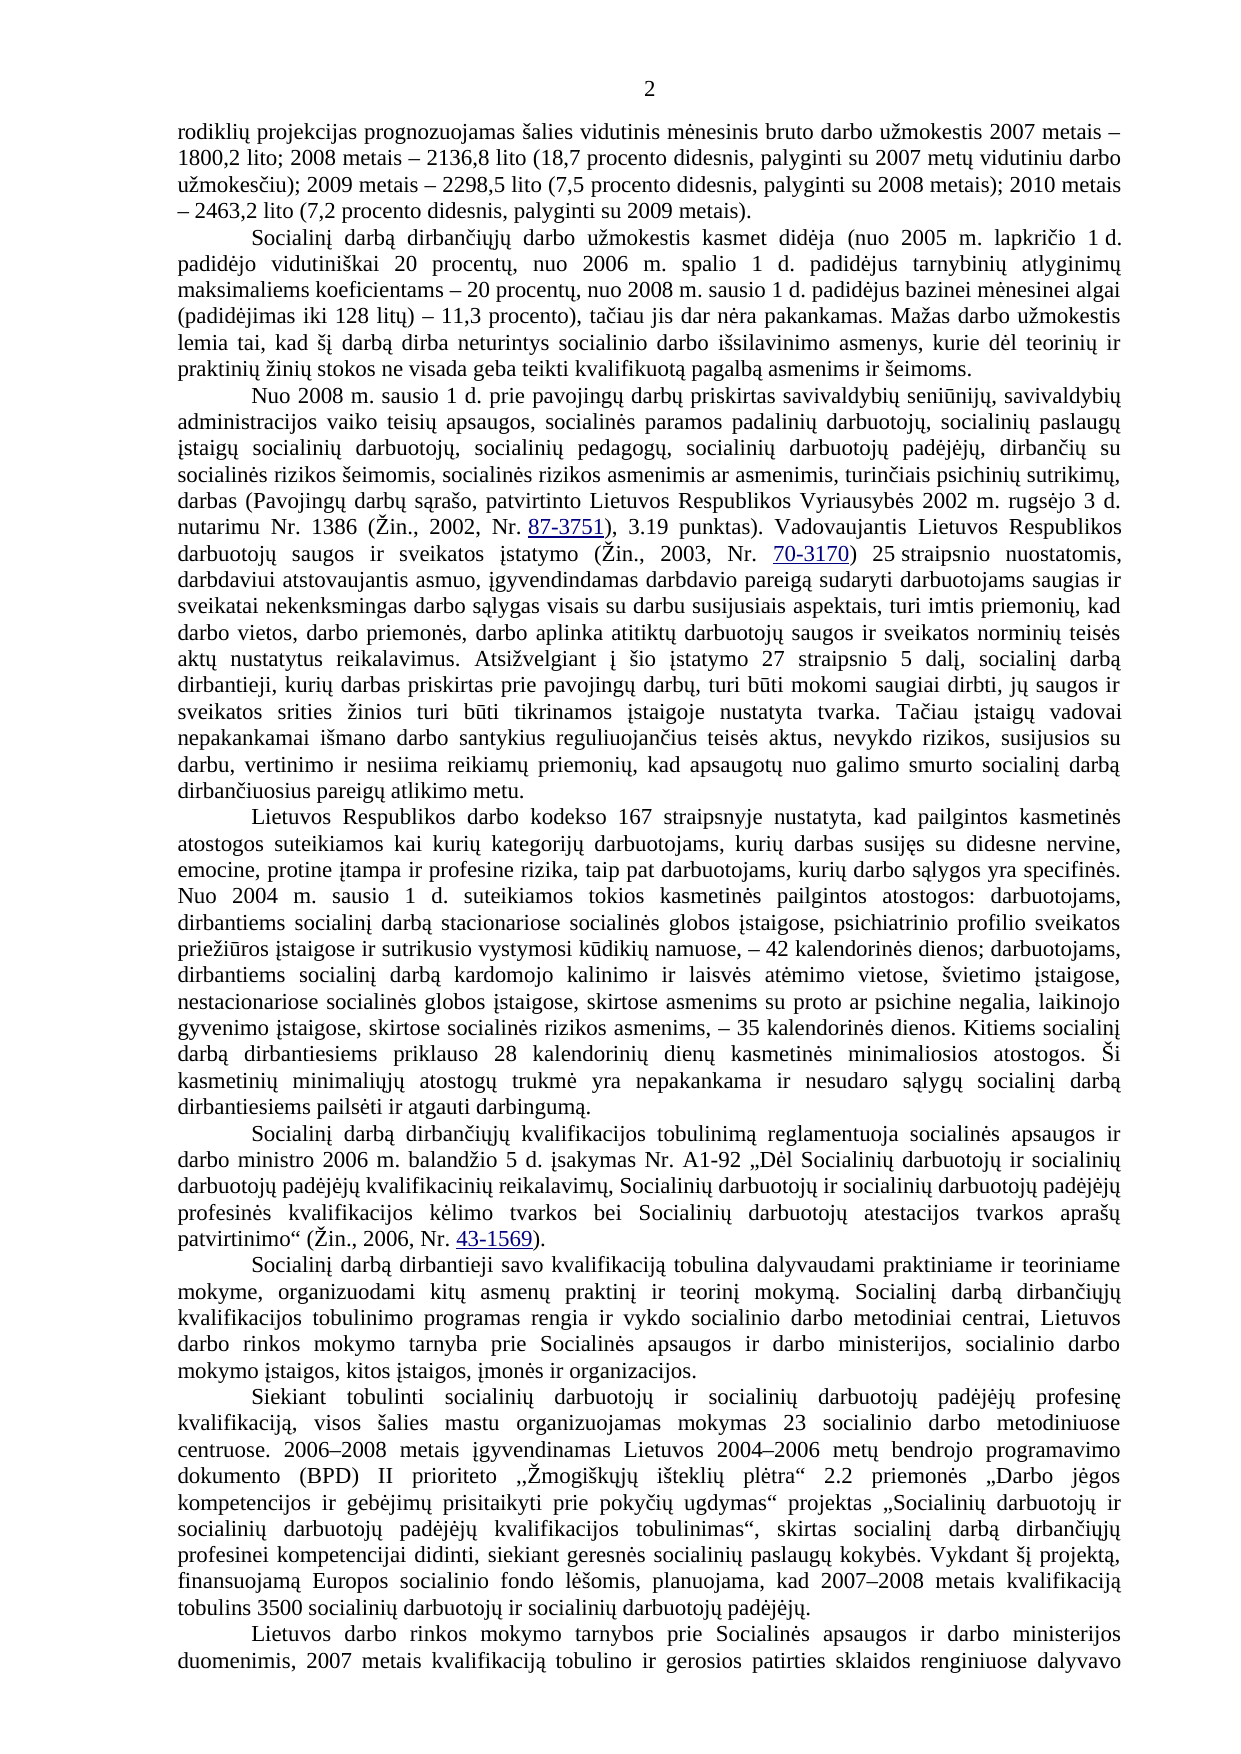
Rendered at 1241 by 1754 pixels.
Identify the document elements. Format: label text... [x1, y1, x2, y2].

text Siekiant tobulinti socialinių darbuotojų ir socialinių darbuotojų padėjėjų profesinę kvalifikaciją, visos šalies mastu organizuojamas mokymas 23 socialinio darbo metodiniuose centruose. 2006–2008 metais įgyvendinamas Lietuvos 2004–2006 metų bendrojo programavimo dokumento (BPD) II prioriteto ,,Žmogiškųjų išteklių plėtra“ 2.2 priemonės „Darbo jėgos kompetencijos ir gebėjimų prisitaikyti prie pokyčių ugdymas“ projektas „Socialinių darbuotojų ir socialinių darbuotojų padėjėjų kvalifikacijos tobulinimas“, skirtas socialinį darbą dirbančiųjų profesinei kompetencijai didinti, siekiant geresnės socialinių paslaugų kokybės. Vykdant šį projektą, finansuojamą Europos socialinio fondo lėšomis, planuojama, kad 2007–2008 metais kvalifikaciją tobulins 3500 socialinių darbuotojų ir socialinių darbuotojų padėjėjų. [177, 1383, 1122, 1620]
text Nuo 2008 m. sausio 1 d. prie pavojingų darbų priskirtas savivaldybių seniūnijų, savivaldybių administracijos vaiko teisių apsaugos, socialinės paramos padalinių darbuotojų, socialinių paslaugų įstaigų socialinių darbuotojų, socialinių pedagogų, socialinių darbuotojų padėjėjų, dirbančių su socialinės rizikos šeimomis, socialinės rizikos asmenimis ar asmenimis, turinčiais psichinių sutrikimų, darbas (Pavojingų darbų sąrašo, patvirtinto Lietuvos Respublikos Vyriausybės 2002 m. rugsėjo 3 d. nutarimu Nr. 1386 (Žin., 2002, Nr. 87-3751), 3.19 punktas). Vadovaujantis Lietuvos Respublikos darbuotojų saugos ir sveikatos įstatymo (Žin., 2003, Nr. 70-3170) 25 straipsnio nuostatomis, darbdaviui atstovaujantis asmuo, įgyvendindamas darbdavio pareigą sudaryti darbuotojams saugias ir sveikatai nekenksmingas darbo sąlygas visais su darbu susijusiais aspektais, turi imtis priemonių, kad darbo vietos, darbo priemonės, darbo aplinka atitiktų darbuotojų saugos ir sveikatos norminių teisės aktų nustatytus reikalavimus. Atsižvelgiant į šio įstatymo 27 straipsnio 5 dalį, socialinį darbą dirbantieji, kurių darbas priskirtas prie pavojingų darbų, turi būti mokomi saugiai dirbti, jų saugos ir sveikatos srities žinios turi būti tikrinamos įstaigoje nustatyta tvarka. Tačiau įstaigų vadovai nepakankamai išmano darbo santykius reguliuojančius teisės aktus, nevykdo rizikos, susijusios su darbu, vertinimo ir nesiima reikiamų priemonių, kad apsaugotų nuo galimo smurto socialinį darbą dirbančiuosius pareigų atlikimo metu. [177, 382, 1122, 803]
text Socialinį darbą dirbančiųjų darbo užmokestis kasmet didėja (nuo 2005 m. lapkričio 1 d. padidėjo vidutiniškai 20 procentų, nuo 2006 m. spalio 1 d. padidėjus tarnybinių atlyginimų maksimaliems koeficientams – 20 procentų, nuo 2008 m. sausio 1 d. padidėjus bazinei mėnesinei algai (padidėjimas iki 128 litų) – 11,3 procento), tačiau jis dar nėra pakankamas. Mažas darbo užmokestis lemia tai, kad šį darbą dirba neturintys socialinio darbo išsilavinimo asmenys, kurie dėl teorinių ir praktinių žinių stokos ne visada geba teikti kvalifikuotą pagalbą asmenims ir šeimoms. [177, 223, 1122, 382]
text Socialinį darbą dirbantieji savo kvalifikaciją tobulina dalyvaudami praktiniame ir teoriniame mokyme, organizuodami kitų asmenų praktinį ir teorinį mokymą. Socialinį darbą dirbančiųjų kvalifikacijos tobulinimo programas rengia ir vykdo socialinio darbo metodiniai centrai, Lietuvos darbo rinkos mokymo tarnyba prie Socialinės apsaugos ir darbo ministerijos, socialinio darbo mokymo įstaigos, kitos įstaigos, įmonės ir organizacijos. [177, 1251, 1122, 1383]
text Lietuvos Respublikos darbo kodekso 167 straipsnyje nustatyta, kad pailgintos kasmetinės atostogos suteikiamos kai kurių kategorijų darbuotojams, kurių darbas susijęs su didesne nervine, emocine, protine įtampa ir profesine rizika, taip pat darbuotojams, kurių darbo sąlygos yra specifinės. Nuo 2004 m. sausio 1 d. suteikiamos tokios kasmetinės pailgintos atostogos: darbuotojams, dirbantiems socialinį darbą stacionariose socialinės globos įstaigose, psichiatrinio profilio sveikatos priežiūros įstaigose ir sutrikusio vystymosi kūdikių namuose, – 42 kalendorinės dienos; darbuotojams, dirbantiems socialinį darbą kardomojo kalinimo ir laisvės atėmimo vietose, švietimo įstaigose, nestacionariose socialinės globos įstaigose, skirtose asmenims su proto ar psichine negalia, laikinojo gyvenimo įstaigose, skirtose socialinės rizikos asmenims, – 35 kalendorinės dienos. Kitiems socialinį darbą dirbantiesiems priklauso 28 kalendorinių dienų kasmetinės minimaliosios atostogos. Ši kasmetinių minimaliųjų atostogų trukmė yra nepakankama ir nesudaro sąlygų socialinį darbą dirbantiesiems pailsėti ir atgauti darbingumą. [177, 803, 1122, 1119]
text Lietuvos darbo rinkos mokymo tarnybos prie Socialinės apsaugos ir darbo ministerijos duomenimis, 2007 metais kvalifikaciją tobulino ir gerosios patirties sklaidos renginiuose dalyvavo [177, 1620, 1122, 1673]
text rodiklių projekcijas prognozuojamas šalies vidutinis mėnesinis bruto darbo užmokestis 2007 metais – 1800,2 lito; 2008 metais – 2136,8 lito (18,7 procento didesnis, palyginti su 2007 metų vidutiniu darbo užmokesčiu); 2009 metais – 2298,5 lito (7,5 procento didesnis, palyginti su 2008 metais); 2010 metais – 2463,2 lito (7,2 procento didesnis, palyginti su 2009 metais). [177, 118, 1122, 223]
text Socialinį darbą dirbančiųjų kvalifikacijos tobulinimą reglamentuoja socialinės apsaugos ir darbo ministro 2006 m. balandžio 5 d. įsakymas Nr. A1-92 „Dėl Socialinių darbuotojų ir socialinių darbuotojų padėjėjų kvalifikacinių reikalavimų, Socialinių darbuotojų ir socialinių darbuotojų padėjėjų profesinės kvalifikacijos kėlimo tvarkos bei Socialinių darbuotojų atestacijos tvarkos aprašų patvirtinimo“ (Žin., 2006, Nr. 43-1569). [177, 1119, 1122, 1251]
